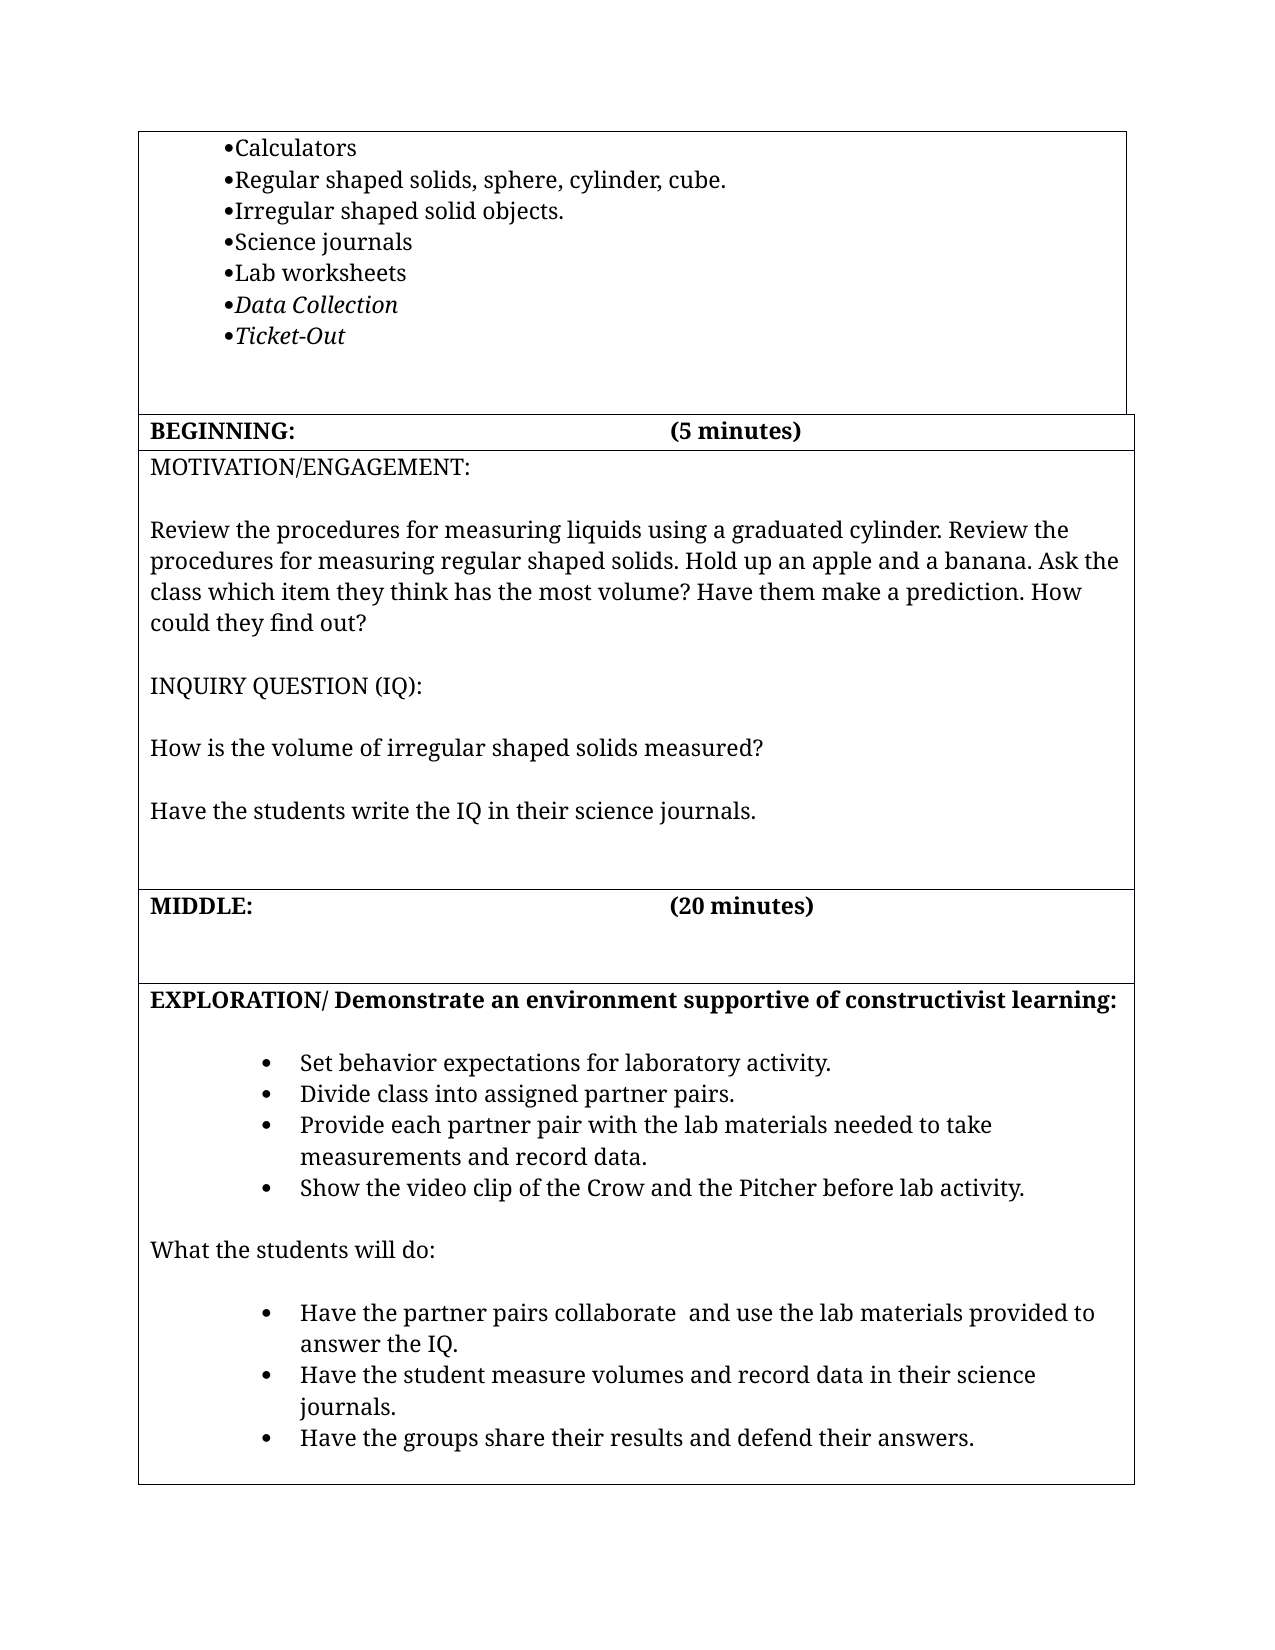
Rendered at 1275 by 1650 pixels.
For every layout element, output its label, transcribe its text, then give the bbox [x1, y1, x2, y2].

table_cell [1127, 131, 1134, 413]
table_cell MIDDLE: (20 minutes) [139, 890, 1134, 983]
table_cell MOTIVATION/ENGAGEMENT: Review the procedures for measuring liquids using a graduated cylinder. Review the procedures for measuring regular shaped solids. Hold up an apple and a banana. Ask the class which item they think has the most volume? Have them make a prediction. How could they find out? INQUIRY QUESTION (IQ): How is the volume of irregular shaped solids measured? Have the students write the IQ in their science journals. [139, 451, 1134, 888]
table_cell EXPLORATION/ Demonstrate an environment supportive of constructivist learning: Set behavior expectations for laboratory activity. Divide class into assigned partner pairs. Provide each partner pair with the lab materials needed to take measurements and record data. Show the video clip of the Crow and the Pitcher before lab activity. What the students will do: Have the partner pairs collaborate and use the lab materials provided to answer the IQ. Have the student measure volumes and record data in their science journals. Have the groups share their results and defend their answers. [139, 984, 1134, 1484]
table_cell BEGINNING: (5 minutes) [139, 415, 1134, 450]
table_cell OBJECTIVES: Students will accurately measure the volume of liquids and regular solids. Students will explore ways of measuring the volume of irregular solids. Students will compare the mathematically calculated volume of regular solids with the volumes measured by water displacement to verify the validity of displacement. MATERIALS/RESOURCES: Prezi Graduated Cylinders Metric Rulers Calculators Regular shaped solids, sphere, cylinder, cube. Irregular shaped solid objects. Science journals Lab worksheets Data Collection Ticket-Out [139, 132, 1126, 413]
